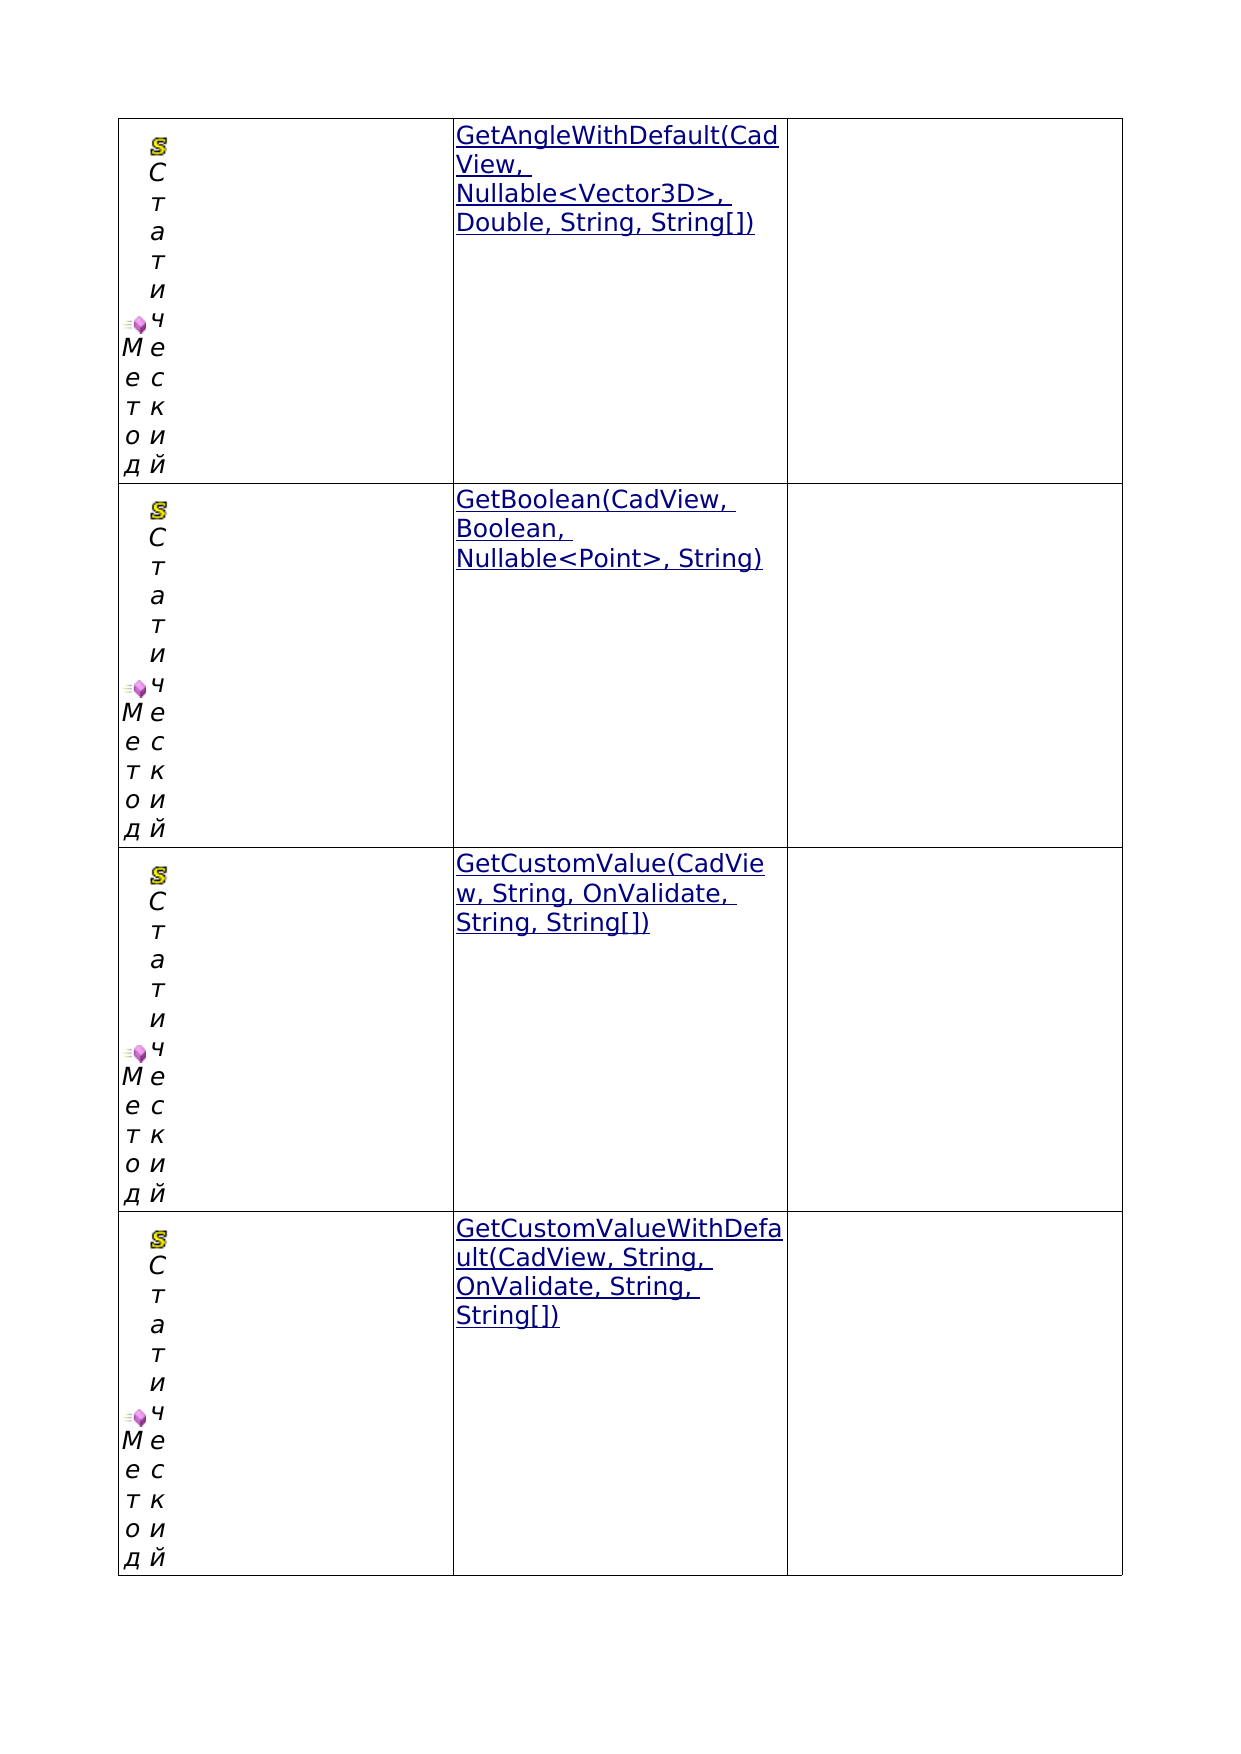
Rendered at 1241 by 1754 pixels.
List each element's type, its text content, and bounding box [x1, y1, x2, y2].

table_cell [119, 848, 453, 1211]
table_cell [119, 1212, 453, 1575]
table_cell GetCustomValueWithDefault(CadView, String, OnValidate, String, String[]) [454, 1212, 787, 1575]
picture [146, 133, 172, 159]
picture [146, 497, 172, 523]
picture [146, 1226, 172, 1252]
picture [121, 680, 146, 698]
picture [146, 862, 172, 888]
table_cell [119, 484, 453, 847]
picture [121, 316, 146, 334]
table_cell GetAngleWithDefault(CadView, Nullable<Vector3D>, Double, String, String[]) [454, 119, 787, 482]
table_cell [119, 119, 453, 482]
table_cell [788, 484, 1122, 847]
table_cell [788, 1212, 1122, 1575]
table_cell GetBoolean(CadView, Boolean, Nullable<Point>, String) [454, 484, 787, 847]
table_cell GetCustomValue(CadView, String, OnValidate, String, String[]) [454, 848, 787, 1211]
table_cell [788, 848, 1122, 1211]
table_cell [788, 119, 1122, 482]
picture [121, 1409, 146, 1427]
picture [121, 1045, 146, 1063]
